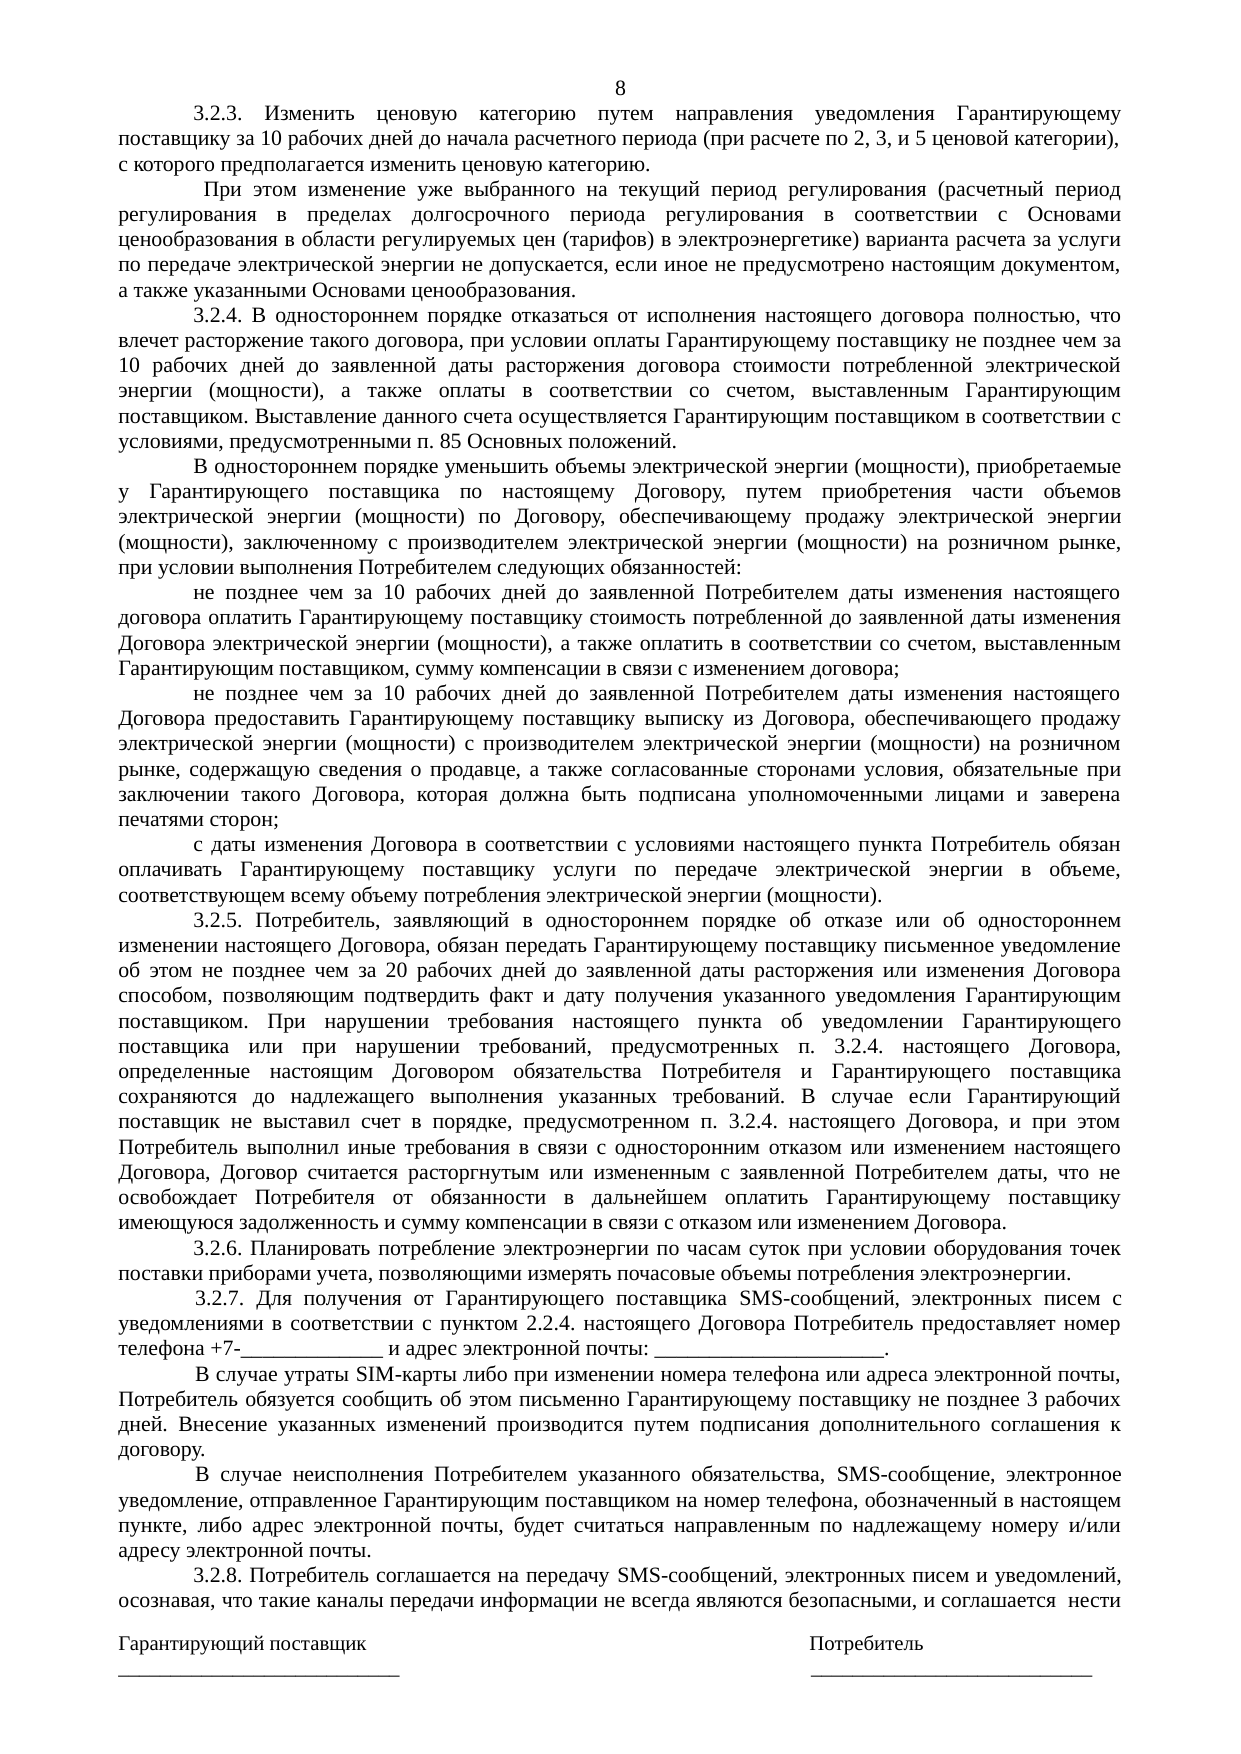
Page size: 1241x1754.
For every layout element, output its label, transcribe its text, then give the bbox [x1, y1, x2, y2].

text 3.2.3. Изменить ценовую категорию путем направления уведомления Гарантирующему поставщику за 10 рабочих дней до начала расчетного периода (при расчете по 2, 3, и 5 ценовой категории), с которого предполагается изменить ценовую категорию. [118, 100, 1122, 176]
text 3.2.4. В одностороннем порядке отказаться от исполнения настоящего договора полностью, что влечет расторжение такого договора, при условии оплаты Гарантирующему поставщику не позднее чем за 10 рабочих дней до заявленной даты расторжения договора стоимости потребленной электрической энергии (мощности), а также оплаты в соответствии со счетом, выставленным Гарантирующим поставщиком. Выставление данного счета осуществляется Гарантирующим поставщиком в соответствии с условиями, предусмотренными п. 85 Основных положений. [118, 302, 1122, 453]
text 3.2.6. Планировать потребление электроэнергии по часам суток при условии оборудования точек поставки приборами учета, позволяющими измерять почасовые объемы потребления электроэнергии. [118, 1234, 1122, 1285]
text 3.2.7. Для получения от Гарантирующего поставщика SMS-сообщений, электронных писем с уведомлениями в соответствии с пунктом 2.2.4. настоящего Договора Потребитель предоставляет номер телефона +7-_____________ и адрес электронной почты: _____________________. [118, 1285, 1122, 1361]
text При этом изменение уже выбранного на текущий период регулирования (расчетный период регулирования в пределах долгосрочного периода регулирования в соответствии с Основами ценообразования в области регулируемых цен (тарифов) в электроэнергетике) варианта расчета за услуги по передаче электрической энергии не допускается, если иное не предусмотрено настоящим документом, а также указанными Основами ценообразования. [118, 176, 1122, 302]
text В случае утраты SIM-карты либо при изменении номера телефона или адреса электронной почты, Потребитель обязуется сообщить об этом письменно Гарантирующему поставщику не позднее 3 рабочих дней. Внесение указанных изменений производится путем подписания дополнительного соглашения к договору. [118, 1361, 1122, 1461]
text не позднее чем за 10 рабочих дней до заявленной Потребителем даты изменения настоящего договора оплатить Гарантирующему поставщику стоимость потребленной до заявленной даты изменения Договора электрической энергии (мощности), а также оплатить в соответствии со счетом, выставленным Гарантирующим поставщиком, сумму компенсации в связи с изменением договора; [118, 579, 1122, 680]
text 3.2.8. Потребитель соглашается на передачу SMS-сообщений, электронных писем и уведомлений, осознавая, что такие каналы передачи информации не всегда являются безопасными, и соглашается нести [118, 1562, 1122, 1613]
text 3.2.5. Потребитель, заявляющий в одностороннем порядке об отказе или об одностороннем изменении настоящего Договора, обязан передать Гарантирующему поставщику письменное уведомление об этом не позднее чем за 20 рабочих дней до заявленной даты расторжения или изменения Договора способом, позволяющим подтвердить факт и дату получения указанного уведомления Гарантирующим поставщиком. При нарушении требования настоящего пункта об уведомлении Гарантирующего поставщика или при нарушении требований, предусмотренных п. 3.2.4. настоящего Договора, определенные настоящим Договором обязательства Потребителя и Гарантирующего поставщика сохраняются до надлежащего выполнения указанных требований. В случае если Гарантирующий поставщик не выставил счет в порядке, предусмотренном п. 3.2.4. настоящего Договора, и при этом Потребитель выполнил иные требования в связи с односторонним отказом или изменением настоящего Договора, Договор считается расторгнутым или измененным с заявленной Потребителем даты, что не освобождает Потребителя от обязанности в дальнейшем оплатить Гарантирующему поставщику имеющуюся задолженность и сумму компенсации в связи с отказом или изменением Договора. [118, 907, 1122, 1234]
text В случае неисполнения Потребителем указанного обязательства, SMS-сообщение, электронное уведомление, отправленное Гарантирующим поставщиком на номер телефона, обозначенный в настоящем пункте, либо адрес электронной почты, будет считаться направленным по надлежащему номеру и/или адресу электронной почты. [118, 1461, 1122, 1562]
text не позднее чем за 10 рабочих дней до заявленной Потребителем даты изменения настоящего Договора предоставить Гарантирующему поставщику выписку из Договора, обеспечивающего продажу электрической энергии (мощности) с производителем электрической энергии (мощности) на розничном рынке, содержащую сведения о продавце, а также согласованные сторонами условия, обязательные при заключении такого Договора, которая должна быть подписана уполномоченными лицами и заверена печатями сторон; [118, 680, 1122, 831]
text В одностороннем порядке уменьшить объемы электрической энергии (мощности), приобретаемые у Гарантирующего поставщика по настоящему Договору, путем приобретения части объемов электрической энергии (мощности) по Договору, обеспечивающему продажу электрической энергии (мощности), заключенному с производителем электрической энергии (мощности) на розничном рынке, при условии выполнения Потребителем следующих обязанностей: [118, 453, 1122, 579]
text с даты изменения Договора в соответствии с условиями настоящего пункта Потребитель обязан оплачивать Гарантирующему поставщику услуги по передаче электрической энергии в объеме, соответствующем всему объему потребления электрической энергии (мощности). [118, 831, 1122, 907]
